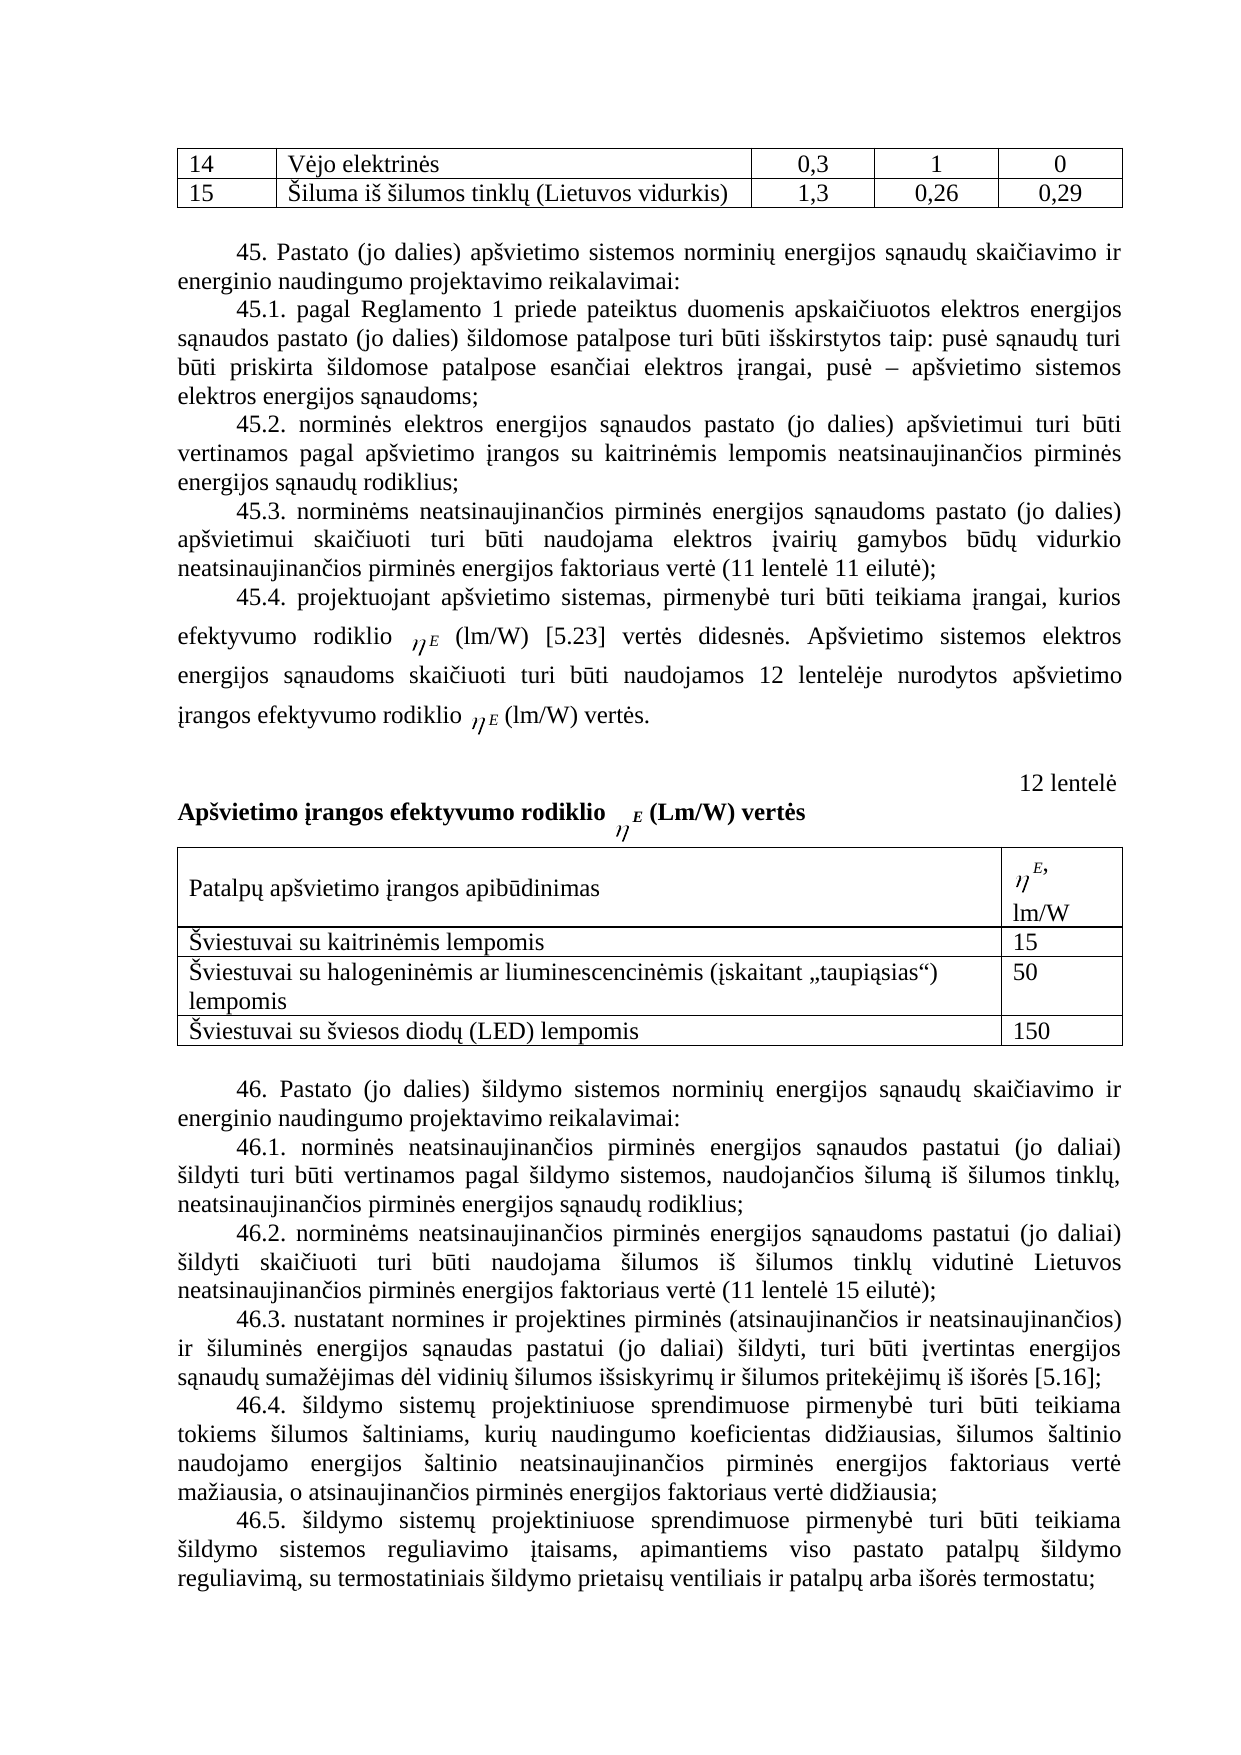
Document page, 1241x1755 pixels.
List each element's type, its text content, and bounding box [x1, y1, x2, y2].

table_cell 1,3 [752, 179, 874, 207]
table_cell 150 [1002, 1016, 1122, 1044]
table_cell 14 [178, 149, 276, 177]
table_header etaE, lm/W [1002, 848, 1122, 926]
text 45.1. pagal Reglamento 1 priede pateiktus duomenis apskaičiuotos elektros energijos sąnaudos pastato (jo dalies) šildomose patalpose turi būti išskirstytos taip: pusė sąnaudų turi būti priskirta šildomose patalpose esančiai elektros įrangai, pusė – apšvietimo sistemos elektros energijos sąnaudoms; [177, 294, 1122, 409]
table_cell 50 [1002, 957, 1122, 1015]
table_cell Šiluma iš šilumos tinklų (Lietuvos vidurkis) [277, 179, 751, 207]
text 45.2. norminės elektros energijos sąnaudos pastato (jo dalies) apšvietimui turi būti vertinamos pagal apšvietimo įrangos su kaitrinėmis lempomis neatsinaujinančios pirminės energijos sąnaudų rodiklius; [177, 409, 1122, 496]
text 45. Pastato (jo dalies) apšvietimo sistemos norminių energijos sąnaudų skaičiavimo ir energinio naudingumo projektavimo reikalavimai: [177, 237, 1122, 294]
text 46.4. šildymo sistemų projektiniuose sprendimuose pirmenybė turi būti teikiama tokiems šilumos šaltiniams, kurių naudingumo koeficientas didžiausias, šilumos šaltinio naudojamo energijos šaltinio neatsinaujinančios pirminės energijos faktoriaus vertė mažiausia, o atsinaujinančios pirminės energijos faktoriaus vertė didžiausia; [177, 1391, 1122, 1506]
text 46. Pastato (jo dalies) šildymo sistemos norminių energijos sąnaudų skaičiavimo ir energinio naudingumo projektavimo reikalavimai: [177, 1074, 1122, 1132]
table_cell 15 [1002, 928, 1122, 956]
text 45.4. projektuojant apšvietimo sistemas, pirmenybė turi būti teikiama įrangai, kurios efektyvumo rodiklio etaE (lm/W) [5.23] vertės didesnės. Apšvietimo sistemos elektros energijos sąnaudoms skaičiuoti turi būti naudojamos 12 lentelėje nurodytos apšvietimo įrangos efektyvumo rodiklio etaE (lm/W) vertės. [177, 582, 1122, 739]
table_cell 15 [178, 179, 276, 207]
text 46.5. šildymo sistemų projektiniuose sprendimuose pirmenybė turi būti teikiama šildymo sistemos reguliavimo įtaisams, apimantiems viso pastato patalpų šildymo reguliavimą, su termostatiniais šildymo prietaisų ventiliais ir patalpų arba išorės termostatu; [177, 1506, 1122, 1592]
table_cell 0,26 [875, 179, 998, 207]
text 45.3. norminėms neatsinaujinančios pirminės energijos sąnaudoms pastato (jo dalies) apšvietimui skaičiuoti turi būti naudojama elektros įvairių gamybos būdų vidurkio neatsinaujinančios pirminės energijos faktoriaus vertė (11 lentelė 11 eilutė); [177, 496, 1122, 582]
table_cell Šviestuvai su kaitrinėmis lempomis [178, 928, 1001, 956]
table_cell 0,3 [752, 149, 874, 177]
table_header Patalpų apšvietimo įrangos apibūdinimas [178, 848, 1001, 926]
table_cell 0,29 [999, 179, 1122, 207]
table_cell 0 [999, 149, 1122, 177]
text Apšvietimo įrangos efektyvumo rodiklio etaE (Lm/W) vertės [177, 797, 1122, 847]
text 12 lentelė [177, 768, 1122, 797]
table_cell 1 [875, 149, 998, 177]
text 46.3. nustatant normines ir projektines pirminės (atsinaujinančios ir neatsinaujinančios) ir šiluminės energijos sąnaudas pastatui (jo daliai) šildyti, turi būti įvertintas energijos sąnaudų sumažėjimas dėl vidinių šilumos išsiskyrimų ir šilumos pritekėjimų iš išorės [5.16]; [177, 1304, 1122, 1391]
table_cell Vėjo elektrinės [277, 149, 751, 177]
table_cell Šviestuvai su halogeninėmis ar liuminescencinėmis (įskaitant „taupiąsias“) lempomis [178, 957, 1001, 1015]
table_cell Šviestuvai su šviesos diodų (LED) lempomis [178, 1016, 1001, 1044]
text 46.2. norminėms neatsinaujinančios pirminės energijos sąnaudoms pastatui (jo daliai) šildyti skaičiuoti turi būti naudojama šilumos iš šilumos tinklų vidutinė Lietuvos neatsinaujinančios pirminės energijos faktoriaus vertė (11 lentelė 15 eilutė); [177, 1218, 1122, 1304]
text 46.1. norminės neatsinaujinančios pirminės energijos sąnaudos pastatui (jo daliai) šildyti turi būti vertinamos pagal šildymo sistemos, naudojančios šilumą iš šilumos tinklų, neatsinaujinančios pirminės energijos sąnaudų rodiklius; [177, 1132, 1122, 1218]
